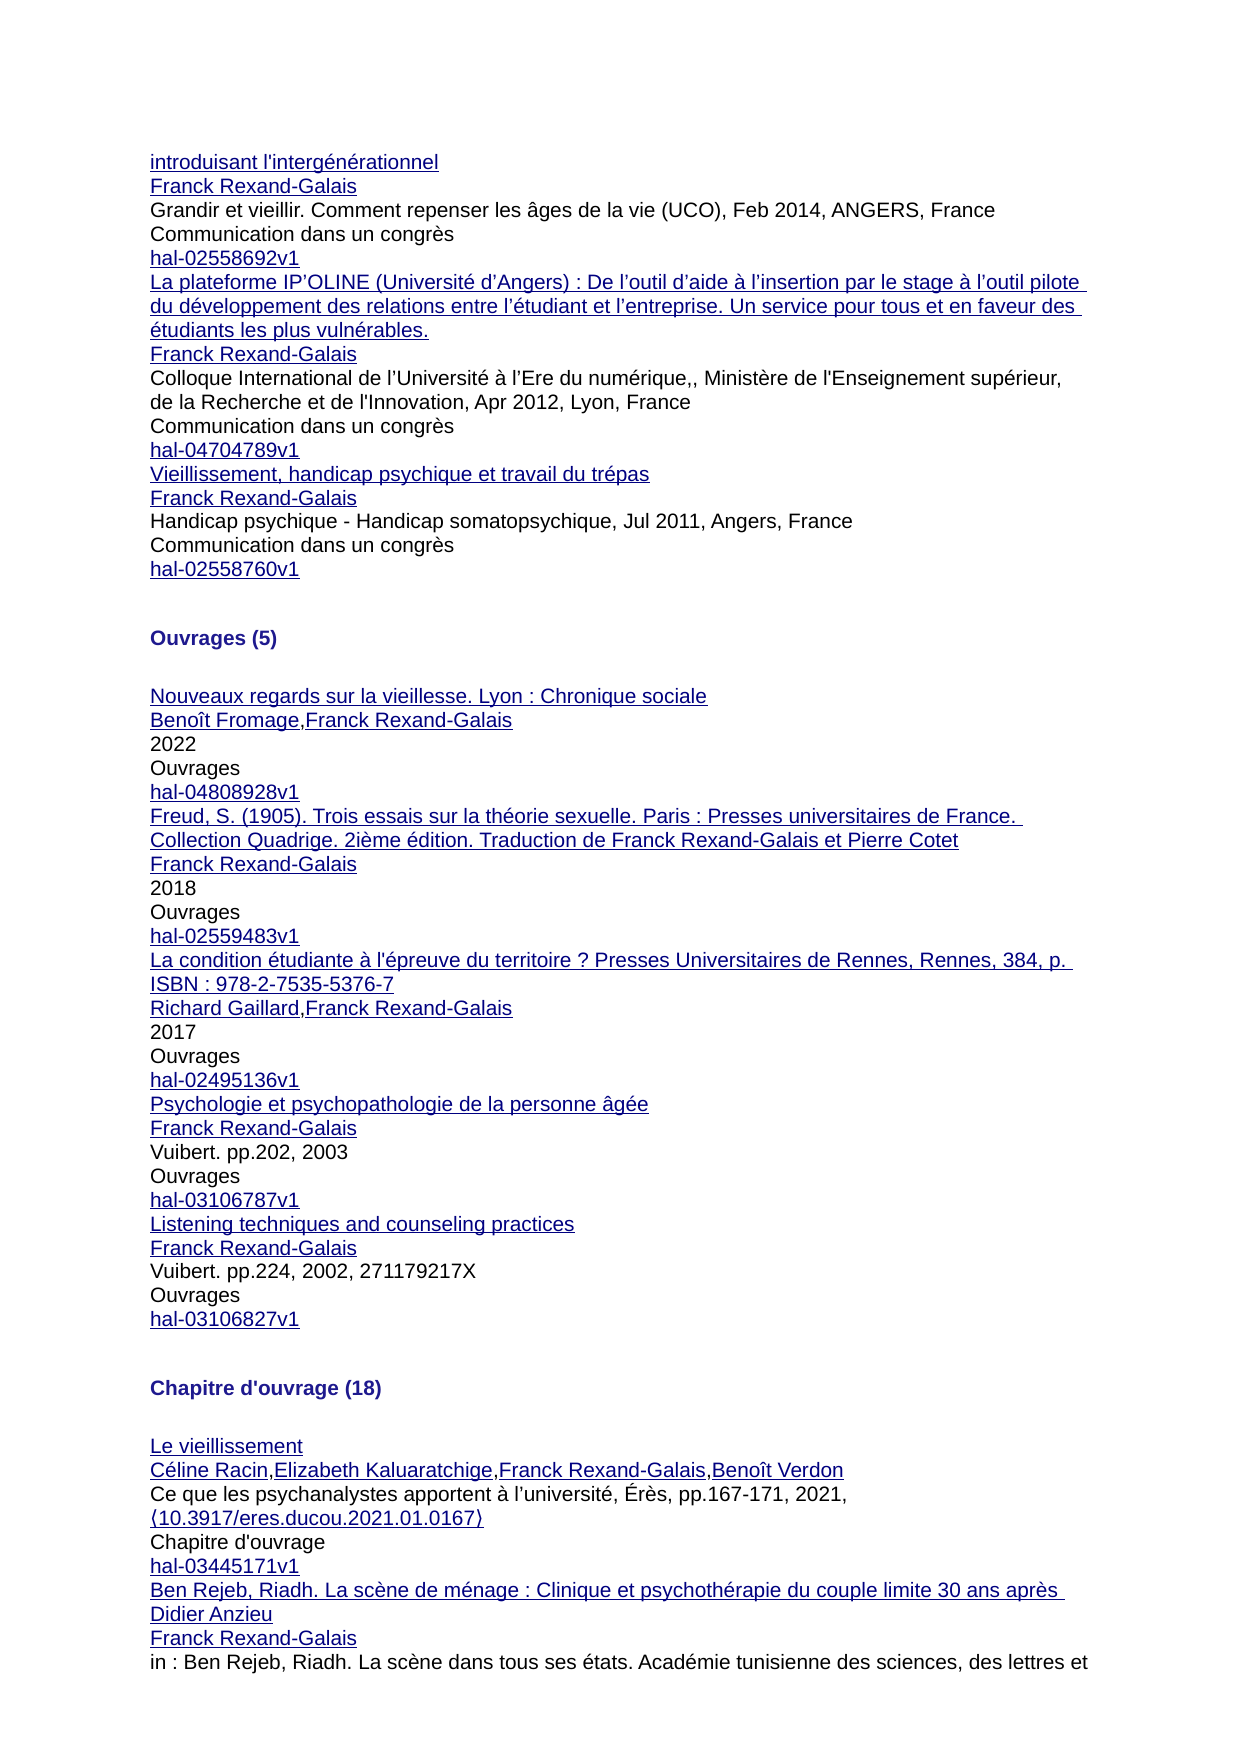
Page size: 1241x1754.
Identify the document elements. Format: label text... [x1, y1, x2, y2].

table_cell Ben Rejeb, Riadh. La scène de ménage : Clinique et psychothérapie du couple limite 30 ans après Didier Anzieu Franck Rexand-Galais in : Ben Rejeb, Riadh. La scène dans tous ses états. Académie tunisienne des sciences, des lettres et [150, 1578, 1090, 1674]
table_cell Psychologie et psychopathologie de la personne âgée Franck Rexand-Galais Vuibert. pp.202, 2003 Ouvrages hal-03106787v1 [150, 1092, 1090, 1211]
table_cell Listening techniques and counseling practices Franck Rexand-Galais Vuibert. pp.224, 2002, 271179217X Ouvrages hal-03106827v1 [150, 1211, 1090, 1331]
table_cell La condition étudiante à l'épreuve du territoire ? Presses Universitaires de Rennes, Rennes, 384, p. ISBN : 978-2-7535-5376-7 Richard Gaillard,Franck Rexand-Galais 2017 Ouvrages hal-02495136v1 [150, 948, 1090, 1092]
table_cell introduisant l'intergénérationnel Franck Rexand-Galais Grandir et vieillir. Comment repenser les âges de la vie (UCO), Feb 2014, ANGERS, France Communication dans un congrès hal-02558692v1 [150, 150, 1090, 270]
table_header Le vieillissement Céline Racin,Elizabeth Kaluaratchige,Franck Rexand-Galais,Benoît Verdon Ce que les psychanalystes apportent à l’université, Érès, pp.167-171, 2021, ⟨10.3917/eres.ducou.2021.01.0167⟩ Chapitre d'ouvrage hal-03445171v1 [150, 1434, 1090, 1578]
table_cell La plateforme IP’OLINE (Université d’Angers) : De l’outil d’aide à l’insertion par le stage à l’outil pilote du développement des relations entre l’étudiant et l’entreprise. Un service pour tous et en faveur des étudiants les plus vulnérables. Franck Rexand-Galais Colloque International de l’Université à l’Ere du numérique,, Ministère de l'Enseignement supérieur, de la Recherche et de l'Innovation, Apr 2012, Lyon, France Communication dans un congrès hal-04704789v1 [150, 270, 1090, 461]
table_cell Freud, S. (1905). Trois essais sur la théorie sexuelle. Paris : Presses universitaires de France. Collection Quadrige. 2ième édition. Traduction de Franck Rexand-Galais et Pierre Cotet Franck Rexand-Galais 2018 Ouvrages hal-02559483v1 [150, 804, 1090, 948]
subtitle Chapitre d'ouvrage (18) [150, 1376, 1090, 1400]
subtitle Ouvrages (5) [150, 626, 1090, 650]
table_header Nouveaux regards sur la vieillesse. Lyon : Chronique sociale Benoît Fromage,Franck Rexand-Galais 2022 Ouvrages hal-04808928v1 [150, 684, 1090, 804]
table_cell Vieillissement, handicap psychique et travail du trépas Franck Rexand-Galais Handicap psychique - Handicap somatopsychique, Jul 2011, Angers, France Communication dans un congrès hal-02558760v1 [150, 461, 1090, 581]
